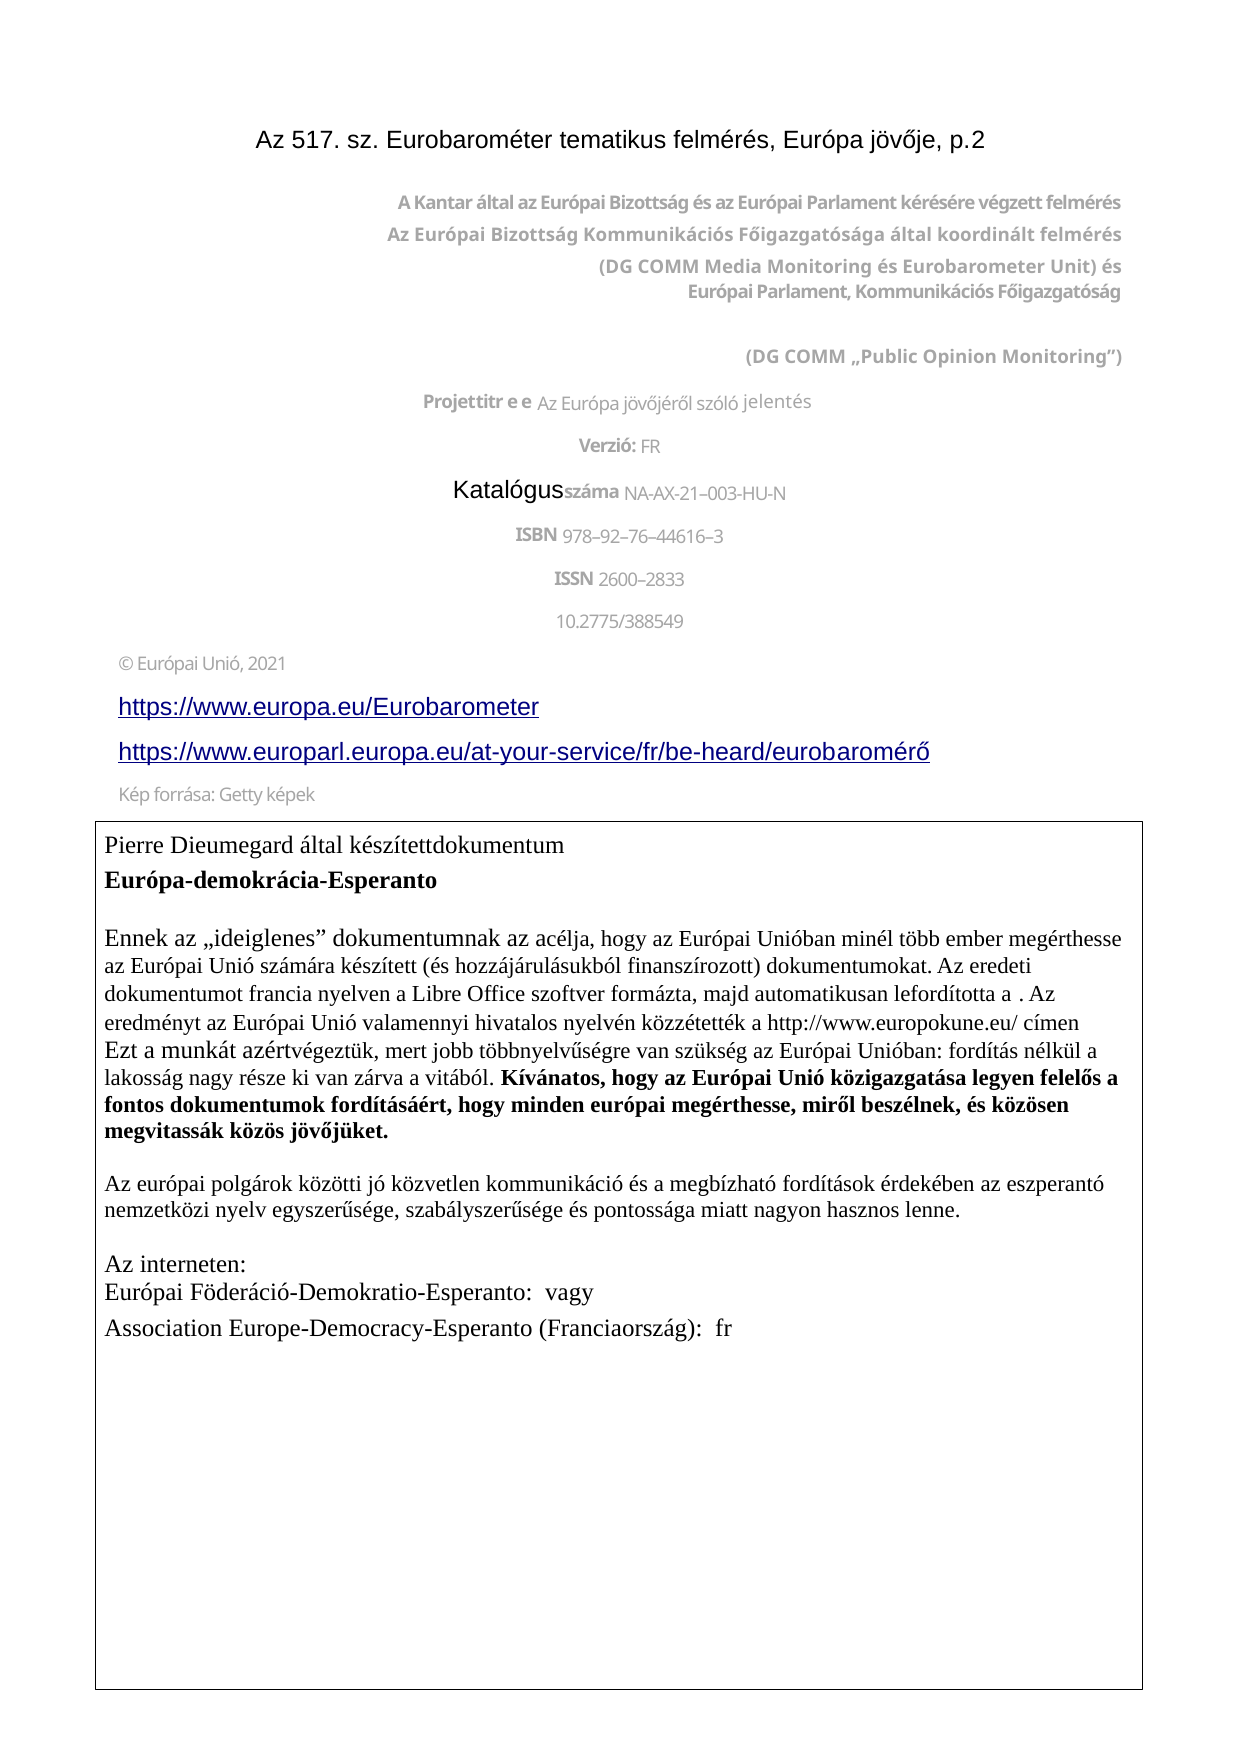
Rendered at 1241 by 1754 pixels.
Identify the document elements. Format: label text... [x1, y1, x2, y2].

text (DG COMM „Public Opinion Monitoring”) [118, 326, 1122, 372]
text https://www.europarl.europa.eu/at-your-service/fr/be-heard/eurobaromérő [118, 737, 1122, 765]
text ISSN 2600–2833 [118, 565, 1122, 592]
text ISBN 978–92–76–44616–3 [118, 522, 1122, 549]
text https://www.europa.eu/Eurobarometer [118, 692, 1122, 720]
text Kép forrása: Getty képek [118, 782, 1122, 807]
text Verzió: FR [118, 432, 1122, 459]
text Projettitr e e Az Európa jövőjéről szóló jelentés [118, 389, 1116, 416]
text (DG COMM Media Monitoring és Eurobarometer Unit) és [118, 253, 1122, 279]
text 10.2775/388549 [118, 608, 1122, 634]
text © Európai Unió, 2021 [118, 650, 1122, 675]
text Katalógusszáma NA-AX-21–003-HU-N [118, 475, 1122, 505]
text A Kantar által az Európai Bizottság és az Európai Parlament kérésére végzett felmérés [118, 189, 1122, 215]
text Az Európai Bizottság Kommunikációs Főigazgatósága által koordinált felmérés [118, 221, 1122, 247]
text Európai Parlament, Kommunikációs Főigazgatóság [118, 279, 1122, 304]
